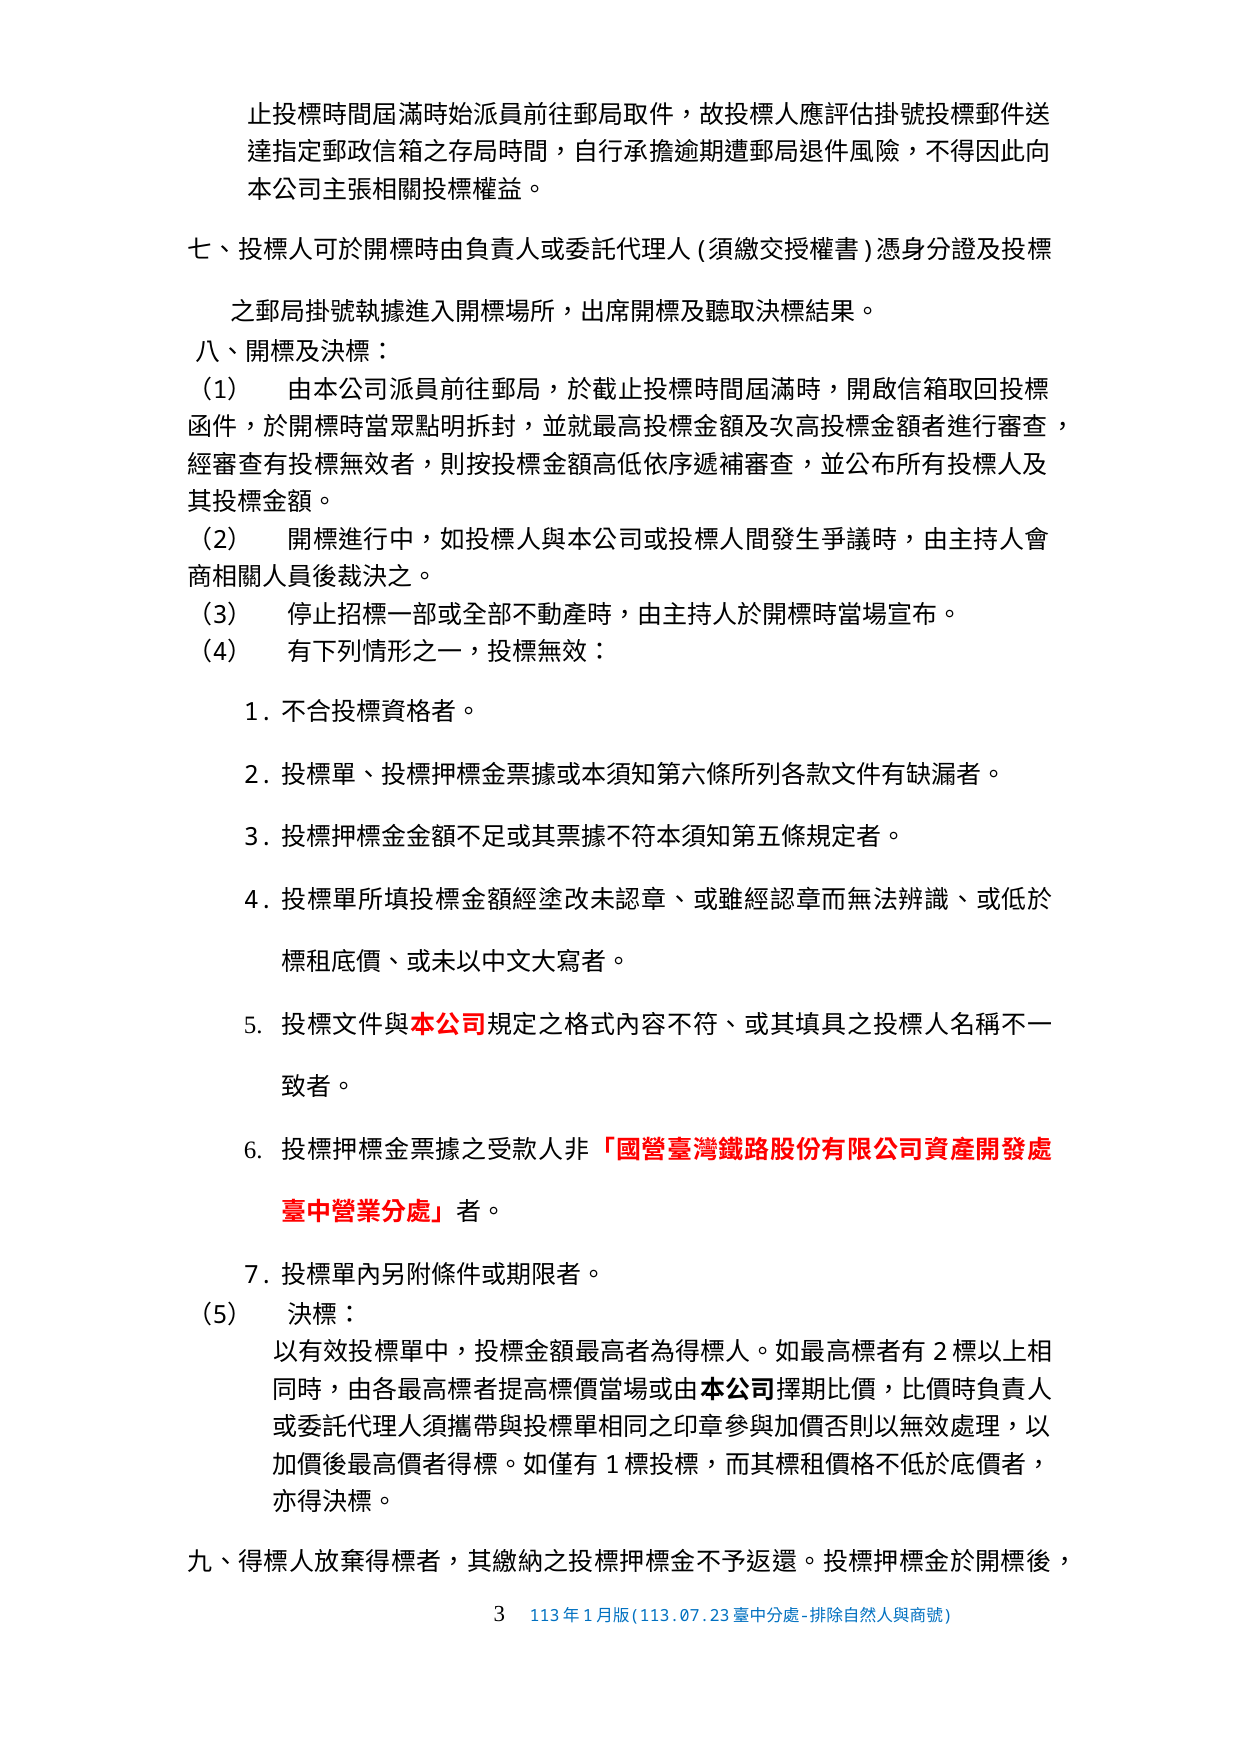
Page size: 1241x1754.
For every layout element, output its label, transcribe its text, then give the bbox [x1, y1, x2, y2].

text 以有效投標單中，投標金額最高者為得標人。如最高標者有2標以上相同時，由各最高標者提高標價當場或由本公司擇期比價，比價時負責人或委託代理人須攜帶與投標單相同之印章參與加價否則以無效處理，以加價後最高價者得標。如僅有1標投標，而其標租價格不低於底價者，亦得決標。 [272, 1331, 1053, 1518]
list 投標押標金票據之受款人非「國營臺灣鐵路股份有限公司資產開發處臺中營業分處」者。 [244, 1106, 1053, 1231]
list 投標押標金金額不足或其票據不符本須知第五條規定者。 [244, 793, 1053, 856]
text 八、開標及決標： [195, 331, 1053, 368]
list 投標文件與本公司規定之格式內容不符、或其填具之投標人名稱不一致者。 [244, 981, 1053, 1106]
text 九、得標人放棄得標者，其繳納之投標押標金不予返還。投標押標金於開標後，除得標人外，其餘應由未得標人持憑交寄投標單函件之郵局掛號執據及與投標單內所蓋相同之印章，無息領回；或由未得標人出具委託書(所蓋印章與投標單相同)委託受託人(應附身分證明文件)領回。 [187, 1518, 1053, 1581]
list 停止招標一部或全部不動產時，由主持人於開標時當場宣布。 [187, 593, 1051, 631]
list 投標單所填投標金額經塗改未認章、或雖經認章而無法辨識、或低於標租底價、或未以中文大寫者。 [244, 856, 1053, 981]
list 有下列情形之一，投標無效： [187, 631, 1051, 668]
list 不合投標資格者。 [244, 668, 1053, 731]
text 七、投標人可於開標時由負責人或委託代理人(須繳交授權書)憑身分證及投標之郵局掛號執據進入開標場所，出席開標及聽取決標結果。 [187, 206, 1053, 331]
list 開標進行中，如投標人與本公司或投標人間發生爭議時，由主持人會商相關人員後裁決之。 [187, 518, 1051, 593]
list 投標單、投標押標金票據或本須知第六條所列各款文件有缺漏者。 [244, 731, 1053, 793]
list 由本公司派員前往郵局，於截止投標時間屆滿時，開啟信箱取回投標函件，於開標時當眾點明拆封，並就最高投標金額及次高投標金額者進行審查，經審查有投標無效者，則按投標金額高低依序遞補審查，並公布所有投標人及其投標金額。 [187, 368, 1051, 518]
list 投標單內另附條件或期限者。 [244, 1231, 1053, 1293]
text 止投標時間屆滿時始派員前往郵局取件，故投標人應評估掛號投標郵件送達指定郵政信箱之存局時間，自行承擔逾期遭郵局退件風險，不得因此向本公司主張相關投標權益。 [246, 93, 1053, 206]
list 決標： [187, 1293, 1051, 1331]
